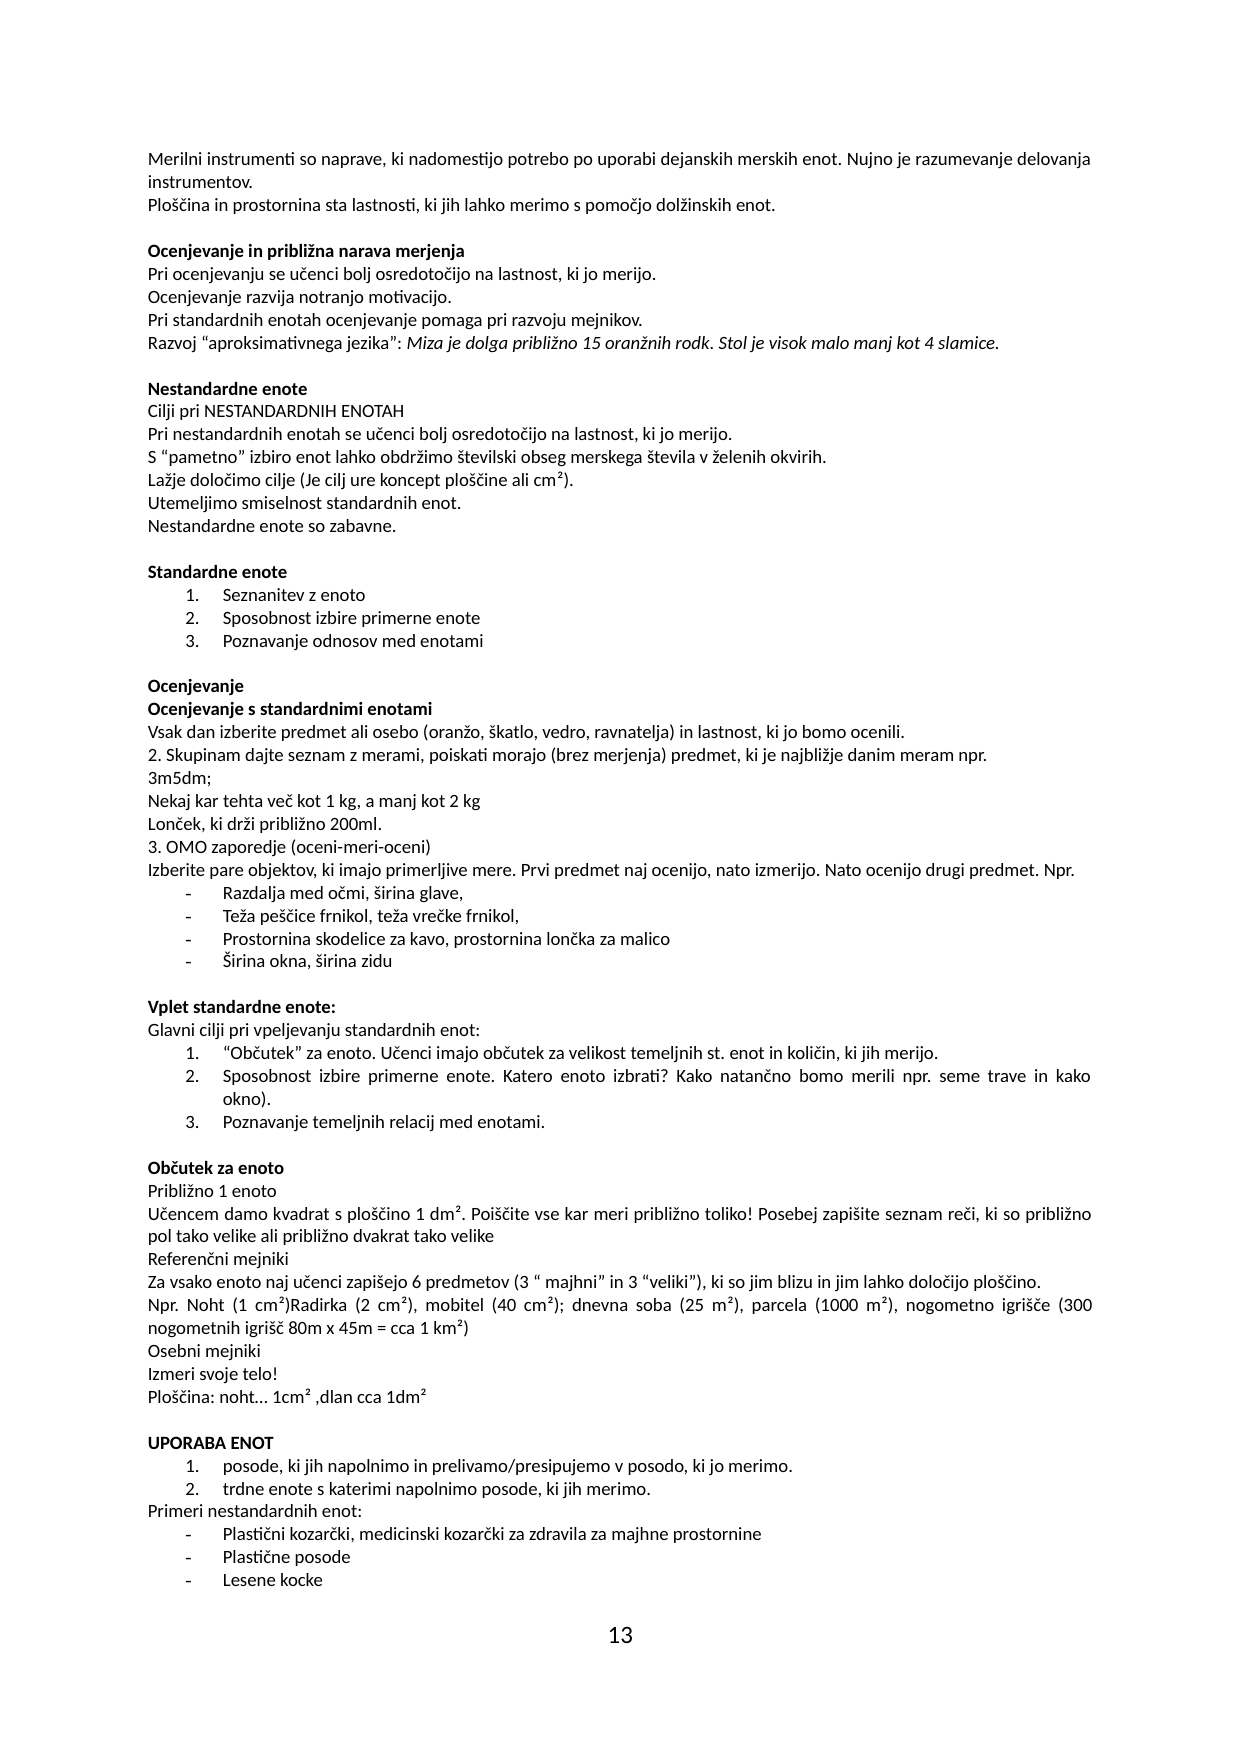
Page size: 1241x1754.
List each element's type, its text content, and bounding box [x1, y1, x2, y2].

text 2. Skupinam dajte seznam z merami, poiskati morajo (brez merjenja) predmet, ki je najbližje danim meram npr. [148, 743, 1093, 766]
list Plastične posode [185, 1546, 1093, 1568]
list Teža peščice frnikol, teža vrečke frnikol, [185, 904, 1093, 927]
list Sposobnost izbire primerne enote. Katero enoto izbrati? Kako natančno bomo merili npr. seme trave in kako okno). [185, 1064, 1093, 1110]
text 3. OMO zaporedje (oceni-meri-oceni) [148, 835, 1093, 858]
text Ocenjevanje [148, 675, 1093, 698]
text Glavni cilji pri vpeljevanju standardnih enot: [148, 1018, 1093, 1041]
text Za vsako enoto naj učenci zapišejo 6 predmetov (3 “ majhni” in 3 “veliki”), ki so jim blizu in jim lahko določijo ploščino. [148, 1271, 1093, 1293]
list Lesene kocke [185, 1568, 1093, 1591]
list Širina okna, širina zidu [185, 950, 1093, 973]
list “Občutek” za enoto. Učenci imajo občutek za velikost temeljnih st. enot in količin, ki jih merijo. [185, 1041, 1093, 1064]
text Referenčni mejniki [148, 1248, 1093, 1271]
list Prostornina skodelice za kavo, prostornina lončka za malico [185, 927, 1093, 950]
text Lonček, ki drži približno 200ml. [148, 812, 1093, 835]
text UPORABA ENOT [148, 1431, 1093, 1454]
text Nestandardne enote [148, 377, 1093, 400]
list Sposobnost izbire primerne enote [185, 606, 1093, 629]
text Približno 1 enoto [148, 1179, 1093, 1202]
text S “pametno” izbiro enot lahko obdržimo številski obseg merskega števila v želenih okvirih. [148, 446, 1093, 468]
text Izmeri svoje telo! [148, 1362, 1093, 1385]
text Ocenjevanje s standardnimi enotami [148, 698, 1093, 721]
list Plastični kozarčki, medicinski kozarčki za zdravila za majhne prostornine [185, 1523, 1093, 1546]
text Merilni instrumenti so naprave, ki nadomestijo potrebo po uporabi dejanskih merskih enot. Nujno je razumevanje delovanja instrumentov. [148, 148, 1093, 193]
text Pri standardnih enotah ocenjevanje pomaga pri razvoju mejnikov. [148, 308, 1093, 331]
list Poznavanje temeljnih relacij med enotami. [185, 1110, 1093, 1133]
text Izberite pare objektov, ki imajo primerljive mere. Prvi predmet naj ocenijo, nato izmerijo. Nato ocenijo drugi predmet. Npr. [148, 858, 1093, 881]
text Osebni mejniki [148, 1339, 1093, 1362]
text Pri nestandardnih enotah se učenci bolj osredotočijo na lastnost, ki jo merijo. [148, 423, 1093, 446]
text Ploščina: noht… 1cm² ,dlan cca 1dm² [148, 1385, 1093, 1408]
text Standardne enote [148, 560, 1093, 583]
text Ploščina in prostornina sta lastnosti, ki jih lahko merimo s pomočjo dolžinskih enot. [148, 193, 1093, 216]
list trdne enote s katerimi napolnimo posode, ki jih merimo. [185, 1477, 1093, 1500]
text Nekaj kar tehta več kot 1 kg, a manj kot 2 kg [148, 789, 1093, 812]
list posode, ki jih napolnimo in prelivamo/presipujemo v posodo, ki jo merimo. [185, 1454, 1093, 1477]
text Primeri nestandardnih enot: [148, 1500, 1093, 1523]
text Vplet standardne enote: [148, 996, 1093, 1018]
text Npr. Noht (1 cm²)Radirka (2 cm²), mobitel (40 cm²); dnevna soba (25 m²), parcela (1000 m²), nogometno igrišče (300 nogometnih igrišč 80m x 45m = cca 1 km²) [148, 1293, 1093, 1339]
text Vsak dan izberite predmet ali osebo (oranžo, škatlo, vedro, ravnatelja) in lastnost, ki jo bomo ocenili. [148, 721, 1093, 743]
text Cilji pri NESTANDARDNIH ENOTAH [148, 400, 1093, 423]
text Učencem damo kvadrat s ploščino 1 dm². Poiščite vse kar meri približno toliko! Posebej zapišite seznam reči, ki so približno pol tako velike ali približno dvakrat tako velike [148, 1202, 1093, 1248]
text Ocenjevanje in približna narava merjenja [148, 239, 1093, 262]
list Razdalja med očmi, širina glave, [185, 881, 1093, 904]
text Lažje določimo cilje (Je cilj ure koncept ploščine ali cm²). [148, 468, 1093, 491]
text Občutek za enoto [148, 1156, 1093, 1179]
list Poznavanje odnosov med enotami [185, 629, 1093, 652]
text Ocenjevanje razvija notranjo motivacijo. [148, 285, 1093, 308]
text Nestandardne enote so zabavne. [148, 514, 1093, 537]
text 3m5dm; [148, 766, 1093, 789]
list Seznanitev z enoto [185, 583, 1093, 606]
text Razvoj “aproksimativnega jezika”: Miza je dolga približno 15 oranžnih rodk. Stol je visok malo manj kot 4 slamice. [148, 331, 1093, 354]
text Pri ocenjevanju se učenci bolj osredotočijo na lastnost, ki jo merijo. [148, 262, 1093, 285]
text Utemeljimo smiselnost standardnih enot. [148, 491, 1093, 514]
